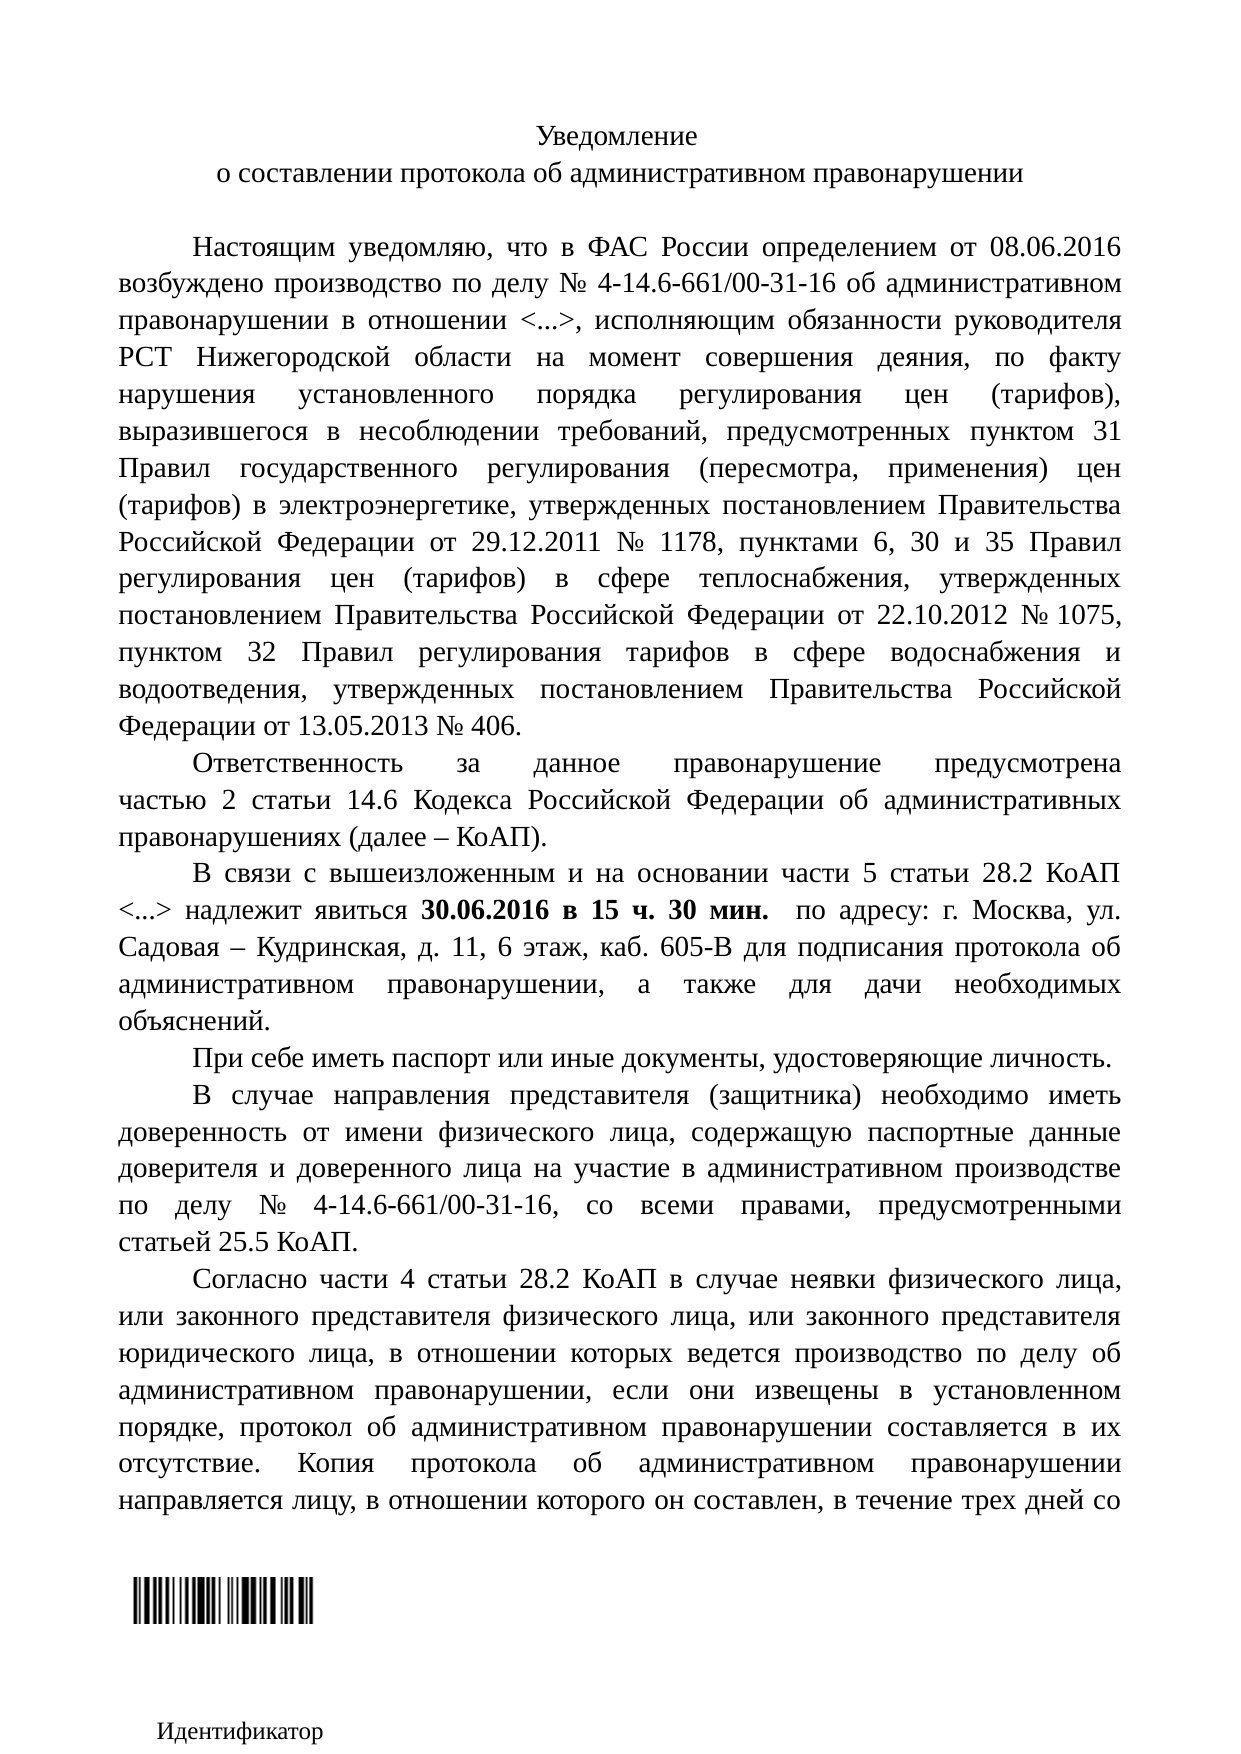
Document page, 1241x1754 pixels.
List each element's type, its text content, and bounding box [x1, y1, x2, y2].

text Согласно части 4 статьи 28.2 КоАП в случае неявки физического лица, или законного представителя физического лица, или законного представителя юридического лица, в отношении которых ведется производство по делу об административном правонарушении, если они извещены в установленном порядке, протокол об административном правонарушении составляется в их отсутствие. Копия протокола об административном правонарушении направляется лицу, в отношении которого он составлен, в течение трех дней со [118, 1261, 1122, 1516]
text Настоящим уведомляю, что в ФАС России определением от 08.06.2016 возбуждено производство по делу № 4-14.6-661/00-31-16 об административном правонарушении в отношении <...>, исполняющим обязанности руководителя РСТ Нижегородской области на момент совершения деяния, по факту нарушения установленного порядка регулирования цен (тарифов), выразившегося в несоблюдении требований, предусмотренных пунктом 31 Правил государственного регулирования (пересмотра, применения) цен (тарифов) в электроэнергетике, утвержденных постановлением Правительства Российской Федерации от 29.12.2011 № 1178, пунктами 6, 30 и 35 Правил регулирования цен (тарифов) в сфере теплоснабжения, утвержденных постановлением Правительства Российской Федерации от 22.10.2012 № 1075, пунктом 32 Правил регулирования тарифов в сфере водоснабжения и водоотведения, утвержденных постановлением Правительства Российской Федерации от 13.05.2013 № 406. [118, 229, 1122, 742]
text В случае направления представителя (защитника) необходимо иметь доверенность от имени физического лица, содержащую паспортные данные доверителя и доверенного лица на участие в административном производстве по делу № 4-14.6-661/00-31-16, со всеми правами, предусмотренными статьей 25.5 КоАП. [118, 1077, 1122, 1258]
text Уведомление [118, 118, 1122, 152]
text о составлении протокола об административном правонарушении [118, 155, 1122, 188]
text Ответственность за данное правонарушение предусмотрена частью 2 статьи 14.6 Кодекса Российской Федерации об административных правонарушениях (далее – КоАП). [118, 745, 1122, 852]
text В связи с вышеизложенным и на основании части 5 статьи 28.2 КоАП <...> надлежит явиться 30.06.2016 в 15 ч. 30 мин. по адресу: г. Москва, ул. Садовая – Кудринская, д. 11, 6 этаж, каб. 605-В для подписания протокола об административном правонарушении, а также для дачи необходимых объяснений. [118, 856, 1122, 1037]
text При себе иметь паспорт или иные документы, удостоверяющие личность. [118, 1040, 1122, 1073]
picture [118, 1577, 331, 1624]
